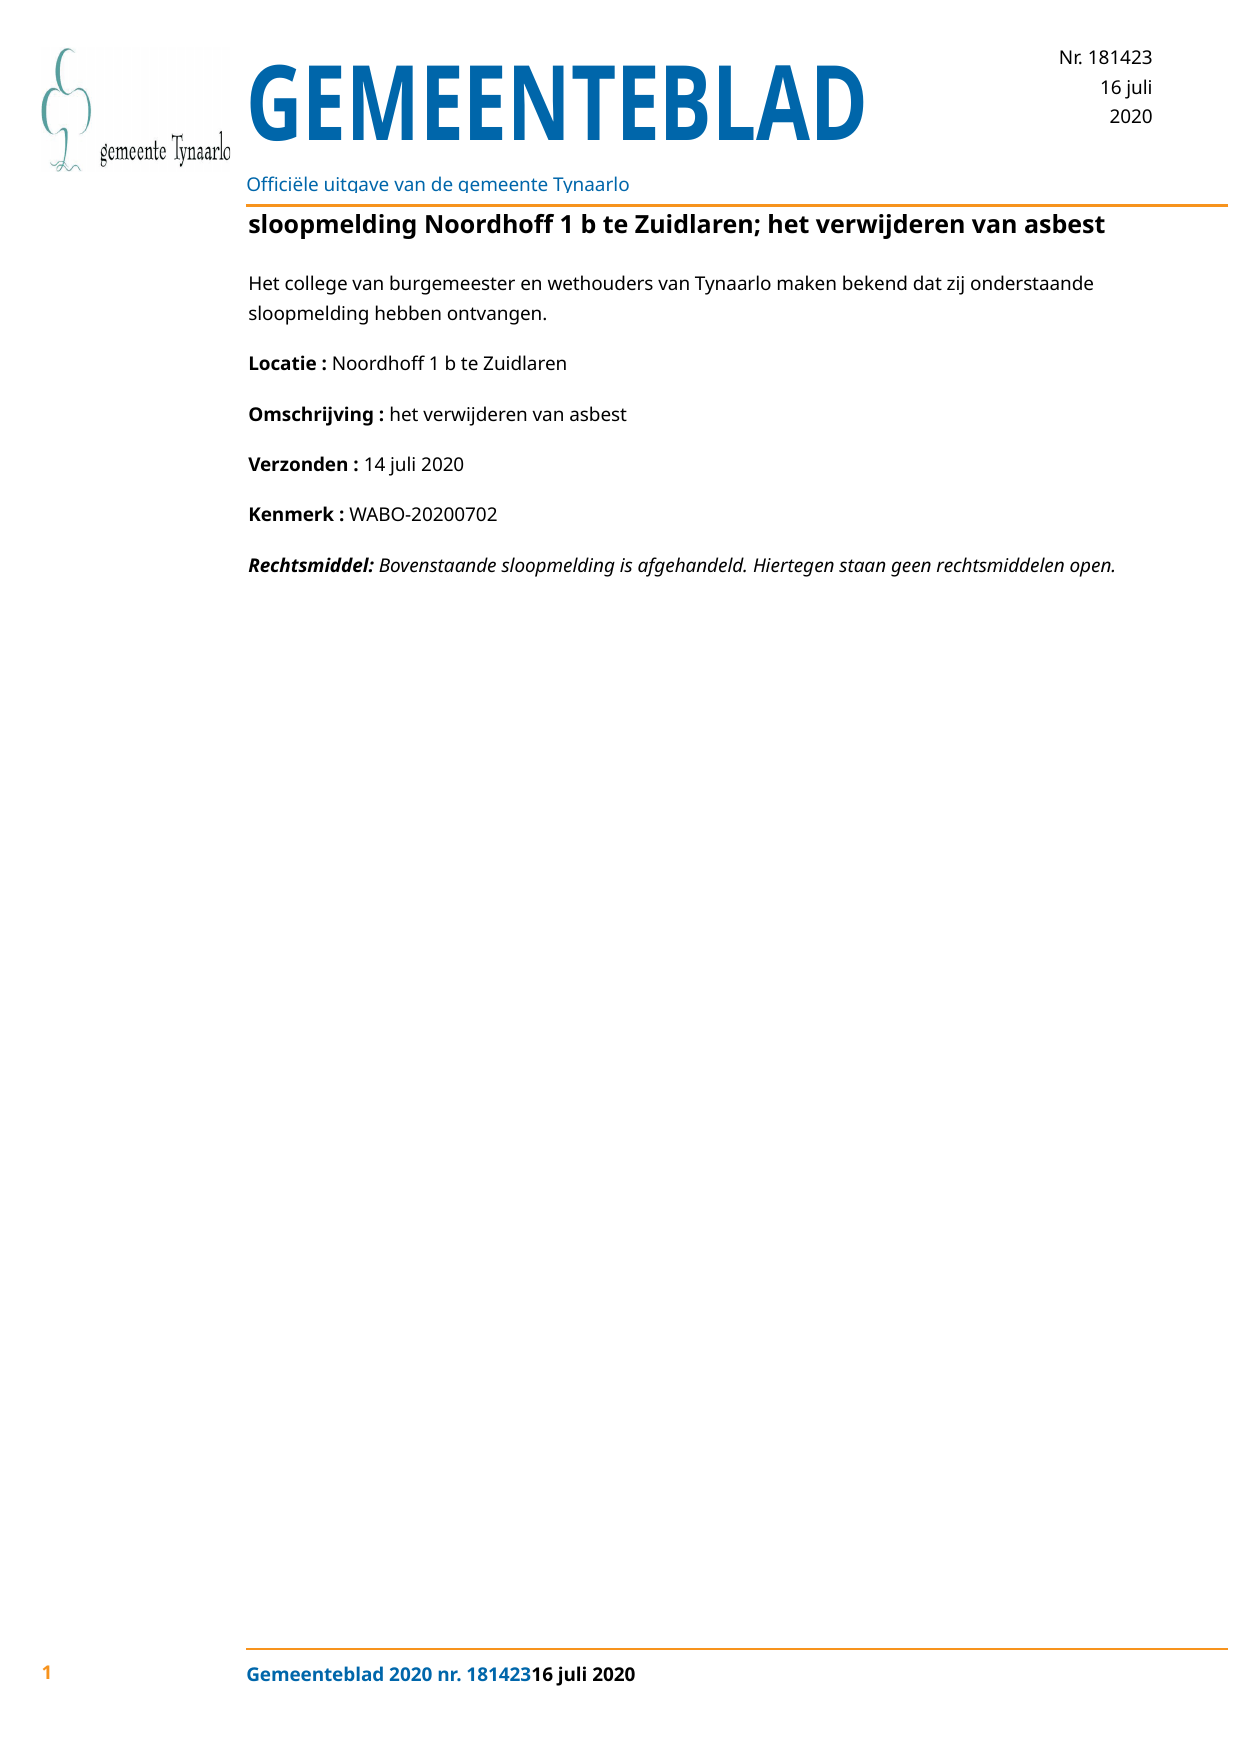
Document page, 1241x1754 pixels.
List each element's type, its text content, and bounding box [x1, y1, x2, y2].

text Verzonden : 14 juli 2020 [248, 451, 1152, 477]
text Omschrijving : het verwijderen van asbest [248, 401, 1152, 426]
text Locatie : Noordhoff 1 b te Zuidlaren [248, 350, 1152, 376]
text Rechtsmiddel: Bovenstaande sloopmelding is afgehandeld. Hiertegen staan geen rechtsmiddelen open. [248, 552, 1152, 578]
text Kenmerk : WABO-20200702 [248, 502, 1152, 527]
picture [41, 47, 231, 172]
text sloopmelding Noordhoff 1 b te Zuidlaren; het verwijderen van asbest [248, 207, 1152, 241]
text Het college van burgemeester en wethouders van Tynaarlo maken bekend dat zij onderstaande sloopmelding hebben ontvangen. [248, 270, 1152, 326]
